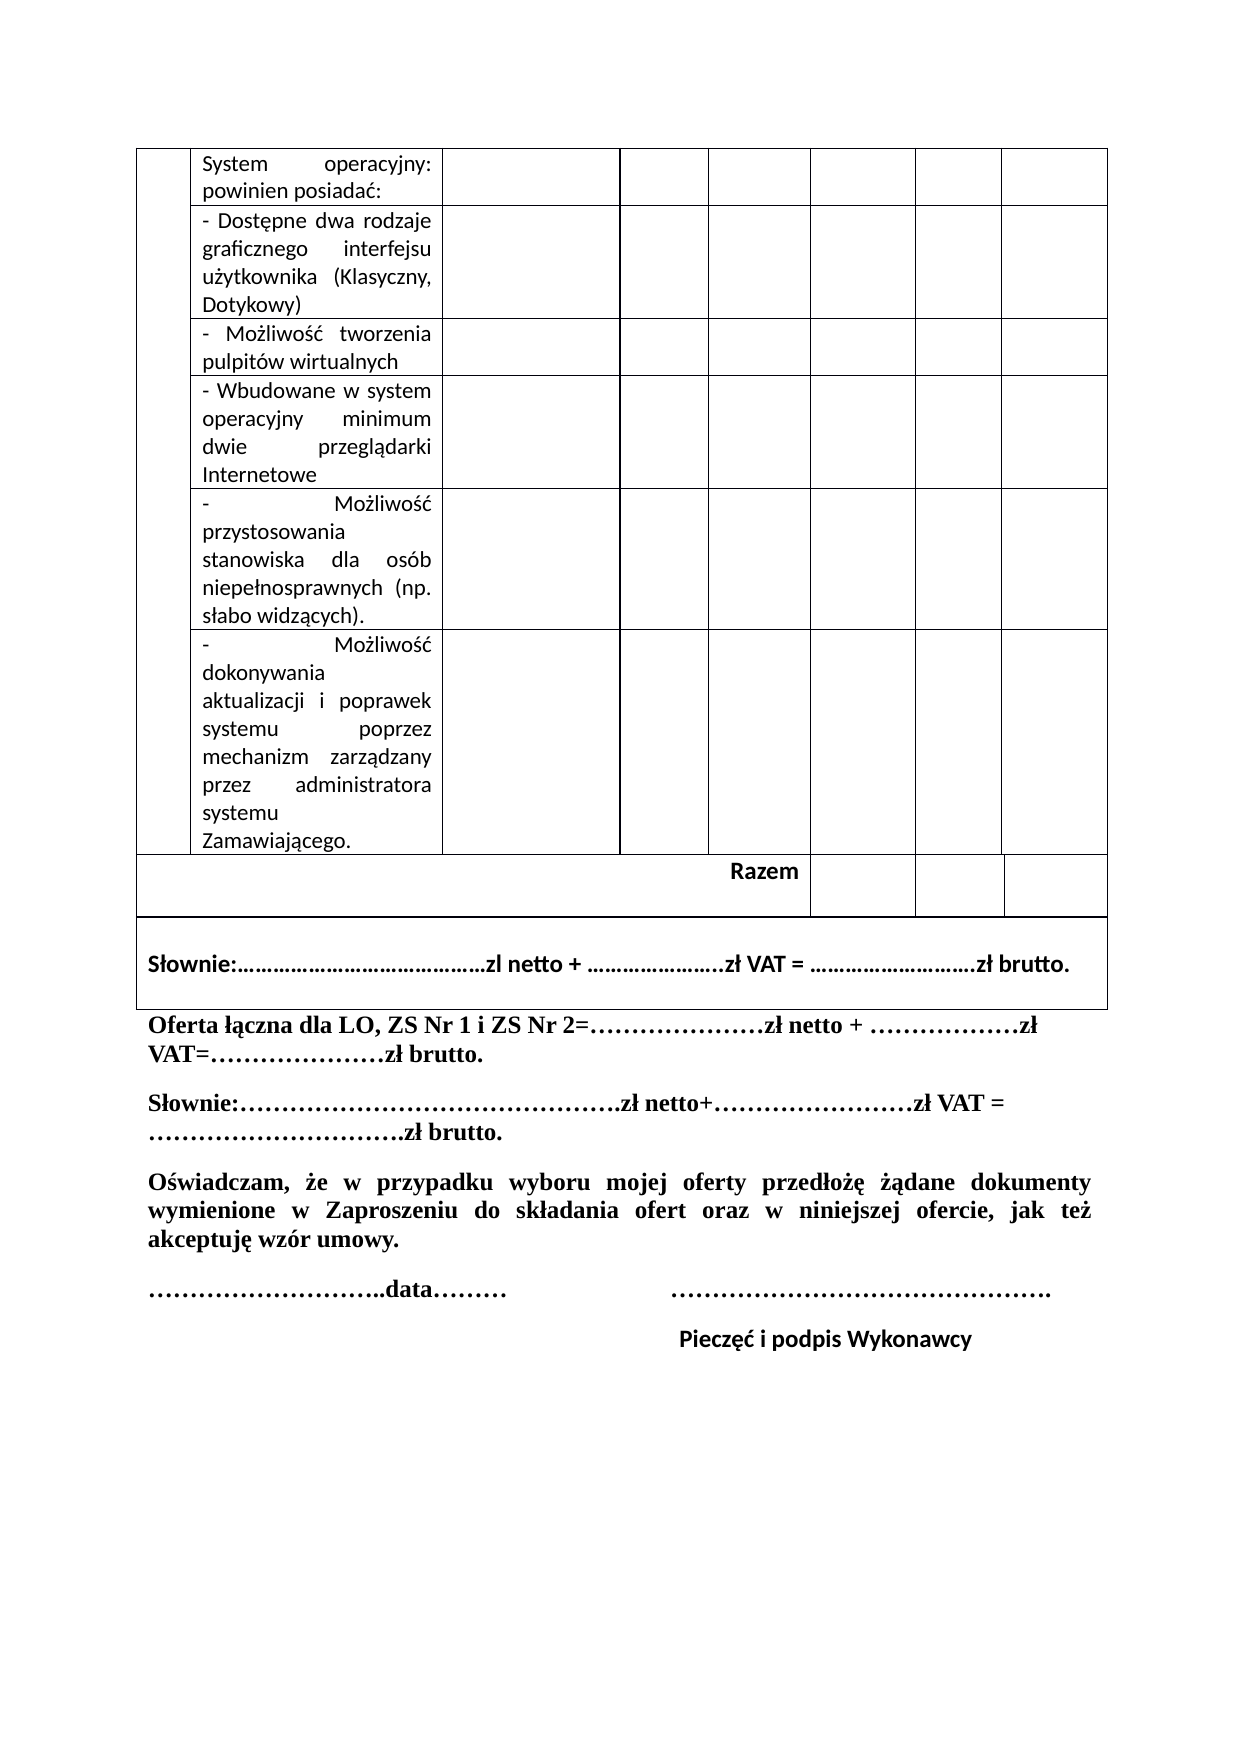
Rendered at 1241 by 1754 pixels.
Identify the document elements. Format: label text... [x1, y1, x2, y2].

table_cell [916, 376, 1001, 488]
table_cell [443, 489, 619, 629]
table_cell [621, 489, 708, 629]
table_cell [1005, 855, 1107, 916]
table_cell [443, 630, 619, 854]
table_cell [443, 319, 619, 375]
table_cell [811, 319, 915, 375]
table_cell [621, 630, 708, 854]
table_cell [709, 489, 810, 629]
table_cell [1002, 319, 1107, 375]
text Oferta łączna dla LO, ZS Nr 1 i ZS Nr 2=…………………zł netto + ………………zł VAT=…………………zł brutto. [148, 1010, 1093, 1068]
table_cell [916, 149, 1001, 205]
text Pieczęć i podpis Wykonawcy [148, 1323, 1093, 1354]
table_cell [916, 855, 1004, 916]
table_cell [621, 319, 708, 375]
table_cell [443, 206, 619, 318]
table_cell - Możliwość dokonywania aktualizacji i poprawek systemu poprzez mechanizm zarządzany przez administratora systemu Zamawiającego. [191, 630, 442, 854]
table_cell - Wbudowane w system operacyjny minimum dwie przeglądarki Internetowe [191, 376, 442, 488]
text Słownie:……………………………………….zł netto+……………………zł VAT = ………………………….zł brutto. [148, 1088, 1093, 1146]
table_cell [1002, 206, 1107, 318]
text ………………………..data……… ………………………………………. [148, 1274, 1093, 1303]
table_cell [1002, 630, 1107, 854]
table_cell [709, 630, 810, 854]
table_cell [1002, 376, 1107, 488]
table_cell - Możliwość przystosowania stanowiska dla osób niepełnosprawnych (np. słabo widzących). [191, 489, 442, 629]
table_cell Słownie:……………………………………zl netto + …………………..zł VAT = ……………………….zł brutto. [137, 918, 1107, 1009]
table_cell [621, 206, 708, 318]
table_cell [916, 489, 1001, 629]
table_cell [916, 319, 1001, 375]
table_cell [811, 206, 915, 318]
table_cell [811, 630, 915, 854]
table_cell [1002, 489, 1107, 629]
table_cell [709, 376, 810, 488]
table_cell [1002, 149, 1107, 205]
table_cell System operacyjny: powinien posiadać: [191, 149, 442, 205]
text Oświadczam, że w przypadku wyboru mojej oferty przedłożę żądane dokumenty wymienione w Zaproszeniu do składania ofert oraz w niniejszej ofercie, jak też akceptuję wzór umowy. [148, 1167, 1093, 1253]
table_cell [709, 149, 810, 205]
table_cell [709, 206, 810, 318]
table_cell Razem [137, 855, 810, 916]
table_cell [916, 630, 1001, 854]
table_cell - Możliwość tworzenia pulpitów wirtualnych [191, 319, 442, 375]
table_cell [621, 376, 708, 488]
table_cell [443, 376, 619, 488]
table_cell [621, 149, 708, 205]
table_cell [916, 206, 1001, 318]
table_cell [443, 149, 619, 205]
table_cell [811, 489, 915, 629]
table_cell [811, 376, 915, 488]
table_cell - Dostępne dwa rodzaje graficznego interfejsu użytkownika (Klasyczny, Dotykowy) [191, 206, 442, 318]
table_cell [811, 855, 915, 916]
table_cell [811, 149, 915, 205]
table_cell [709, 319, 810, 375]
table_cell [137, 149, 190, 854]
